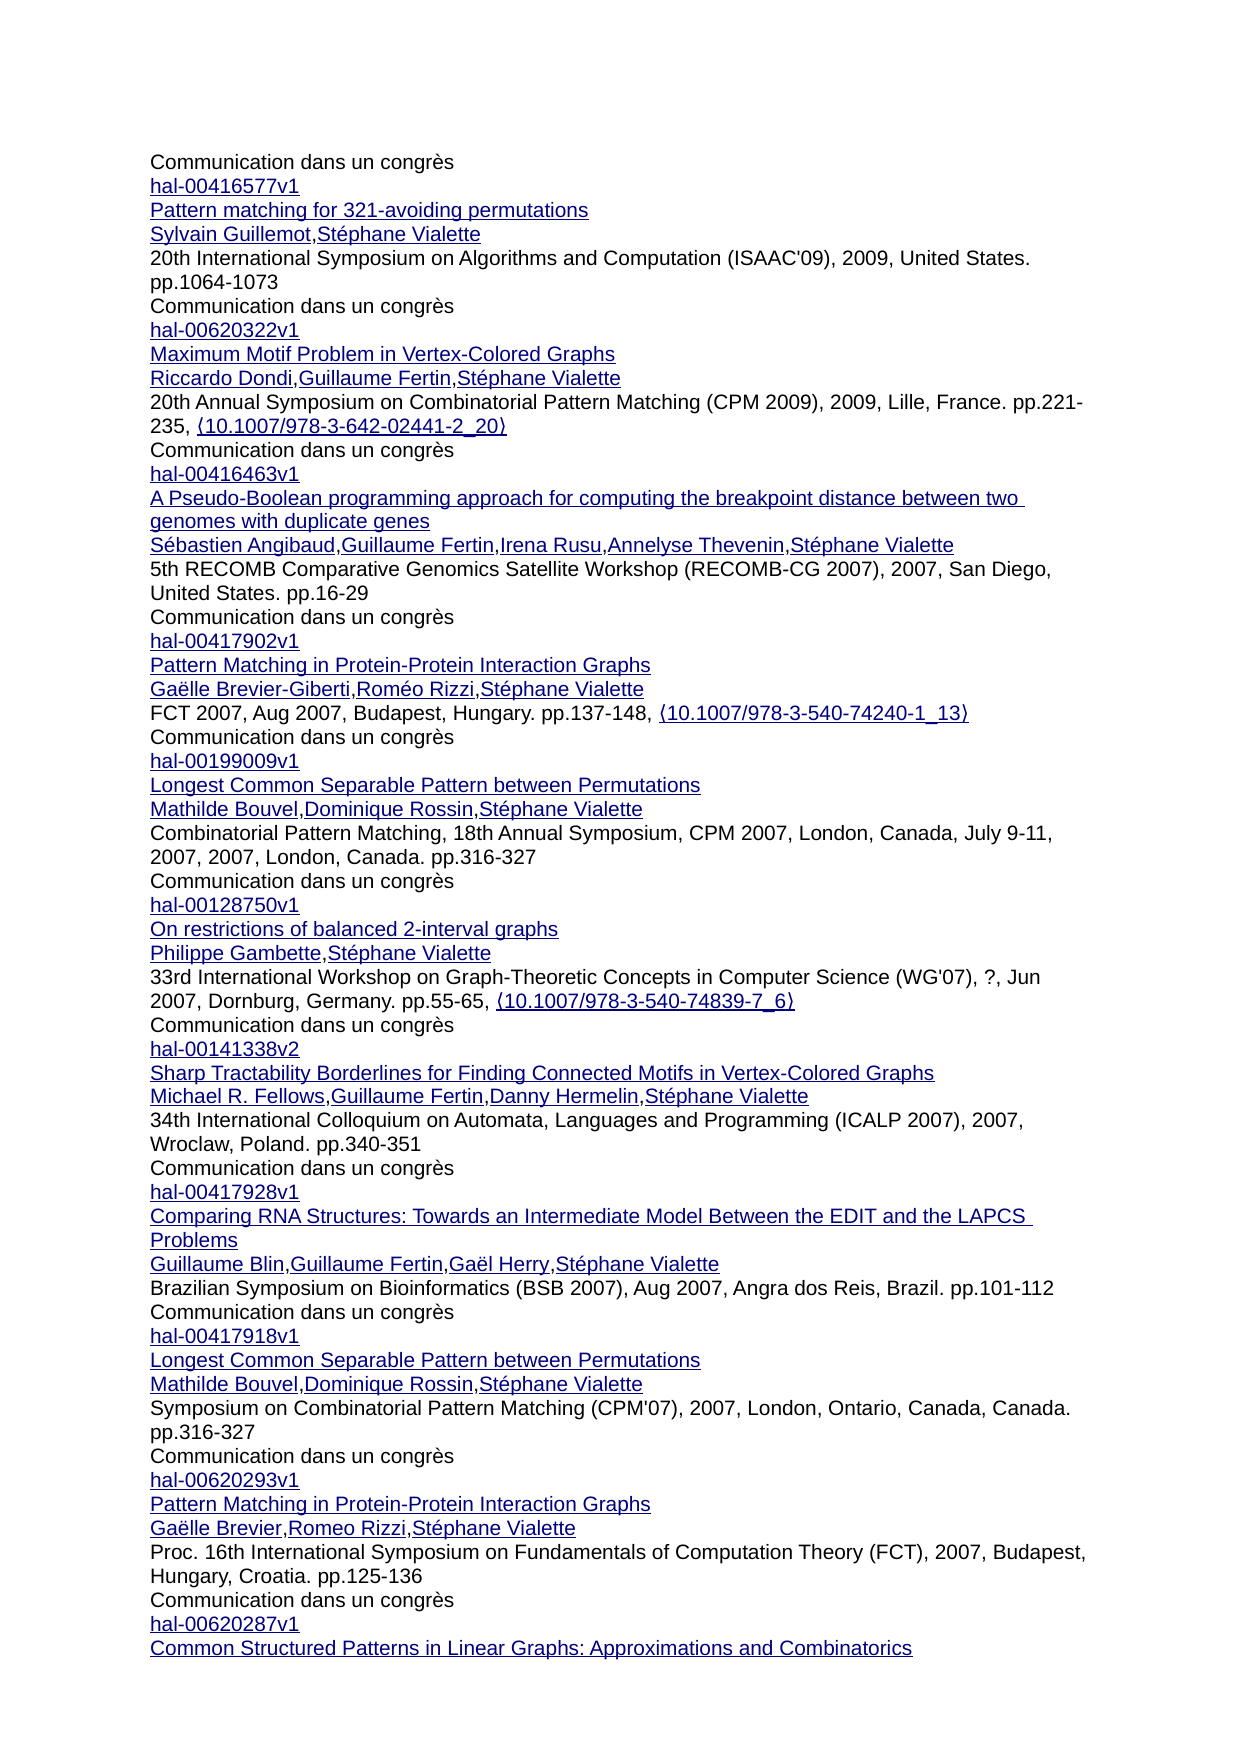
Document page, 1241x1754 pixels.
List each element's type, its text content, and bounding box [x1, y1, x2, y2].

table_cell Pattern Matching in Protein-Protein Interaction Graphs Gaëlle Brevier,Romeo Rizzi,Stéphane Vialette Proc. 16th International Symposium on Fundamentals of Computation Theory (FCT), 2007, Budapest, Hungary, Croatia. pp.125-136 Communication dans un congrès hal-00620287v1 [150, 1492, 1090, 1635]
table_cell Longest Common Separable Pattern between Permutations Mathilde Bouvel,Dominique Rossin,Stéphane Vialette Symposium on Combinatorial Pattern Matching (CPM'07), 2007, London, Ontario, Canada, Canada. pp.316-327 Communication dans un congrès hal-00620293v1 [150, 1348, 1090, 1492]
table_cell A Pseudo-Boolean programming approach for computing the breakpoint distance between two genomes with duplicate genes Sébastien Angibaud,Guillaume Fertin,Irena Rusu,Annelyse Thevenin,Stéphane Vialette 5th RECOMB Comparative Genomics Satellite Workshop (RECOMB-CG 2007), 2007, San Diego, United States. pp.16-29 Communication dans un congrès hal-00417902v1 [150, 485, 1090, 653]
table_cell Pattern matching for 321-avoiding permutations Sylvain Guillemot,Stéphane Vialette 20th International Symposium on Algorithms and Computation (ISAAC'09), 2009, United States. pp.1064-1073 Communication dans un congrès hal-00620322v1 [150, 198, 1090, 342]
table_cell Maximum Motif Problem in Vertex-Colored Graphs Riccardo Dondi,Guillaume Fertin,Stéphane Vialette 20th Annual Symposium on Combinatorial Pattern Matching (CPM 2009), 2009, Lille, France. pp.221-235, ⟨10.1007/978-3-642-02441-2_20⟩ Communication dans un congrès hal-00416463v1 [150, 342, 1090, 485]
table_cell Sharp Tractability Borderlines for Finding Connected Motifs in Vertex-Colored Graphs Michael R. Fellows,Guillaume Fertin,Danny Hermelin,Stéphane Vialette 34th International Colloquium on Automata, Languages and Programming (ICALP 2007), 2007, Wroclaw, Poland. pp.340-351 Communication dans un congrès hal-00417928v1 [150, 1060, 1090, 1204]
table_cell Communication dans un congrès hal-00416577v1 [150, 150, 1090, 198]
table_cell Common Structured Patterns in Linear Graphs: Approximations and Combinatorics [150, 1635, 1090, 1659]
table_cell On restrictions of balanced 2-interval graphs Philippe Gambette,Stéphane Vialette 33rd International Workshop on Graph-Theoretic Concepts in Computer Science (WG'07), ?, Jun 2007, Dornburg, Germany. pp.55-65, ⟨10.1007/978-3-540-74839-7_6⟩ Communication dans un congrès hal-00141338v2 [150, 917, 1090, 1060]
table_cell Pattern Matching in Protein-Protein Interaction Graphs Gaëlle Brevier-Giberti,Roméo Rizzi,Stéphane Vialette FCT 2007, Aug 2007, Budapest, Hungary. pp.137-148, ⟨10.1007/978-3-540-74240-1_13⟩ Communication dans un congrès hal-00199009v1 [150, 653, 1090, 773]
table_cell Comparing RNA Structures: Towards an Intermediate Model Between the EDIT and the LAPCS Problems Guillaume Blin,Guillaume Fertin,Gaël Herry,Stéphane Vialette Brazilian Symposium on Bioinformatics (BSB 2007), Aug 2007, Angra dos Reis, Brazil. pp.101-112 Communication dans un congrès hal-00417918v1 [150, 1204, 1090, 1348]
table_cell Longest Common Separable Pattern between Permutations Mathilde Bouvel,Dominique Rossin,Stéphane Vialette Combinatorial Pattern Matching, 18th Annual Symposium, CPM 2007, London, Canada, July 9-11, 2007, 2007, London, Canada. pp.316-327 Communication dans un congrès hal-00128750v1 [150, 773, 1090, 917]
